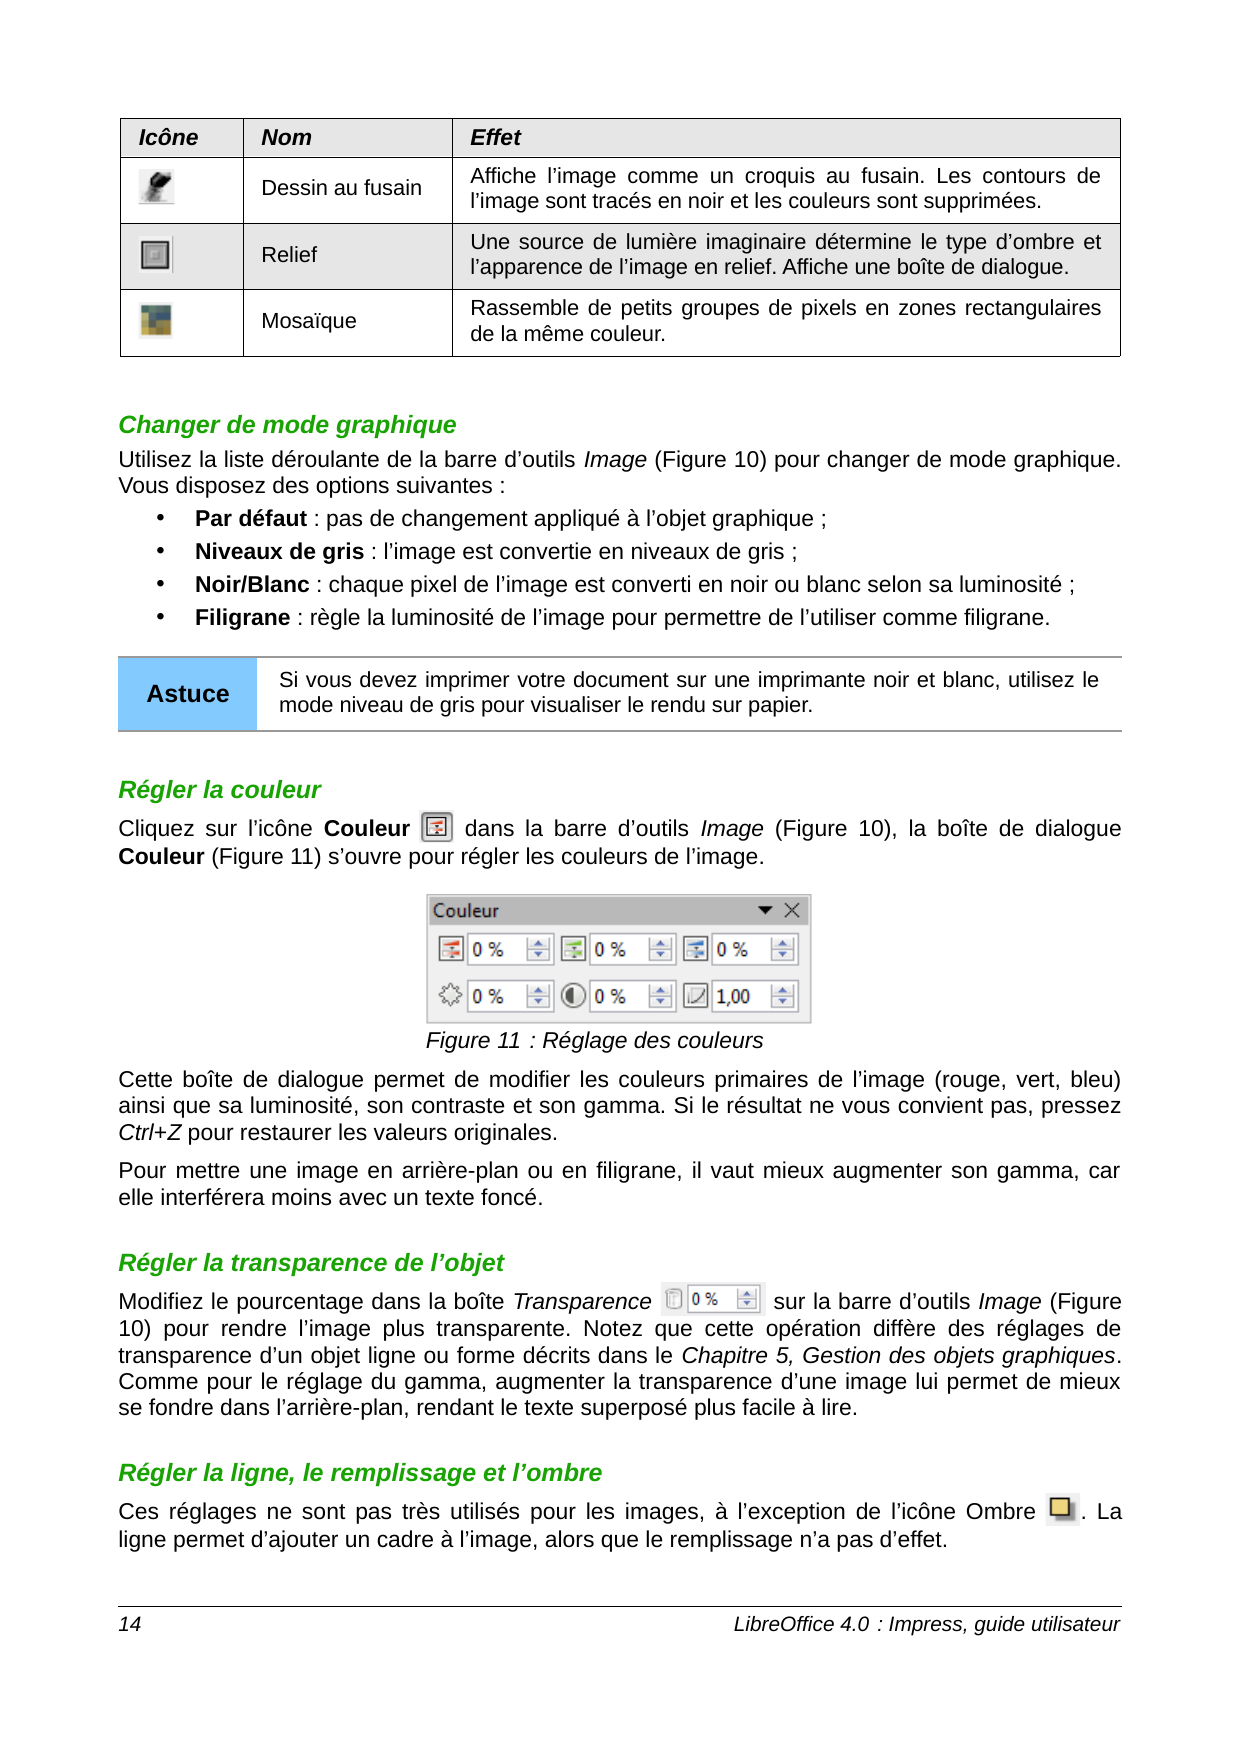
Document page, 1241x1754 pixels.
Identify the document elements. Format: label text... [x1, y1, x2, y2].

table_header Astuce [118, 658, 257, 730]
picture [1045, 1493, 1081, 1526]
table_cell Affiche l’image comme un croquis au fusain. Les contours de l’image sont tracés en noir et les couleurs sont supprimées. [453, 158, 1120, 223]
text Cliquez sur l’icône Couleur dans la barre d’outils Image (Figure 10), la boîte de dialogue Couleur (Figure 11) s’ouvre pour régler les couleurs de l’image. [118, 810, 1122, 869]
picture [419, 810, 454, 843]
table_cell Relief [244, 224, 452, 289]
text Figure 11 : Réglage des couleurs [426, 1027, 815, 1053]
table_cell [121, 224, 243, 289]
table_cell [121, 158, 243, 223]
table_cell [121, 290, 243, 356]
list Utilisez la liste déroulante de la barre d’outils Image (Figure 10) pour changer de mode graphique. Vous disposez des options suivantes : [118, 446, 1122, 498]
list Par défaut : pas de changement appliqué à l’objet graphique ; [156, 505, 1122, 532]
picture [138, 169, 175, 206]
table_header Icône [121, 119, 243, 156]
table_header Effet [453, 119, 1120, 156]
table_cell Une source de lumière imaginaire détermine le type d’ombre et l’apparence de l’image en relief. Affiche une boîte de dialogue. [453, 224, 1120, 289]
text Cette boîte de dialogue permet de modifier les couleurs primaires de l’image (rouge, vert, bleu) ainsi que sa luminosité, son contraste et son gamma. Si le résultat ne vous convient pas, pressez Ctrl+Z pour restaurer les valeurs originales. [118, 1066, 1122, 1145]
list Niveaux de gris : l’image est convertie en niveaux de gris ; [156, 538, 1122, 565]
text Modifiez le pourcentage dans la boîte Transparence sur la barre d’outils Image (Figure 10) pour rendre l’image plus transparente. Notez que cette opération diffère des réglages de transparence d’un objet ligne ou forme décrits dans le Chapitre 5, Gestion des objets graphiques. Comme pour le réglage du gamma, augmenter la transparence d’une image lui permet de mieux se fondre dans l’arrière-plan, rendant le texte superposé plus facile à lire. [118, 1283, 1122, 1421]
table_cell Mosaïque [244, 290, 452, 356]
table_cell Dessin au fusain [244, 158, 452, 223]
text Ces réglages ne sont pas très utilisés pour les images, à l’exception de l’icône Ombre. La ligne permet d’ajouter un cadre à l’image, alors que le remplissage n’a pas d’effet. [118, 1493, 1122, 1552]
table_header Si vous devez imprimer votre document sur une imprimante noir et blanc, utilisez le mode niveau de gris pour visualiser le rendu sur papier. [258, 658, 1122, 730]
table_cell Rassemble de petits groupes de pixels en zones rectangulaires de la même couleur. [453, 290, 1120, 356]
text Pour mettre une image en arrière-plan ou en filigrane, il vaut mieux augmenter son gamma, car elle interférera moins avec un texte foncé. [118, 1157, 1122, 1210]
subtitle Régler la ligne, le remplissage et l’ombre [118, 1458, 1122, 1487]
picture [660, 1282, 766, 1316]
list Noir/Blanc : chaque pixel de l’image est converti en noir ou blanc selon sa luminosité ; [156, 571, 1122, 598]
subtitle Régler la transparence de l’objet [118, 1248, 1122, 1276]
list Filigrane : règle la luminosité de l’image pour permettre de l’utiliser comme filigrane. [156, 604, 1122, 631]
subtitle Régler la couleur [118, 775, 1122, 804]
picture [425, 894, 815, 1027]
subtitle Changer de mode graphique [118, 411, 1122, 439]
picture [138, 236, 175, 273]
picture [138, 302, 175, 339]
table_header Nom [244, 119, 452, 156]
